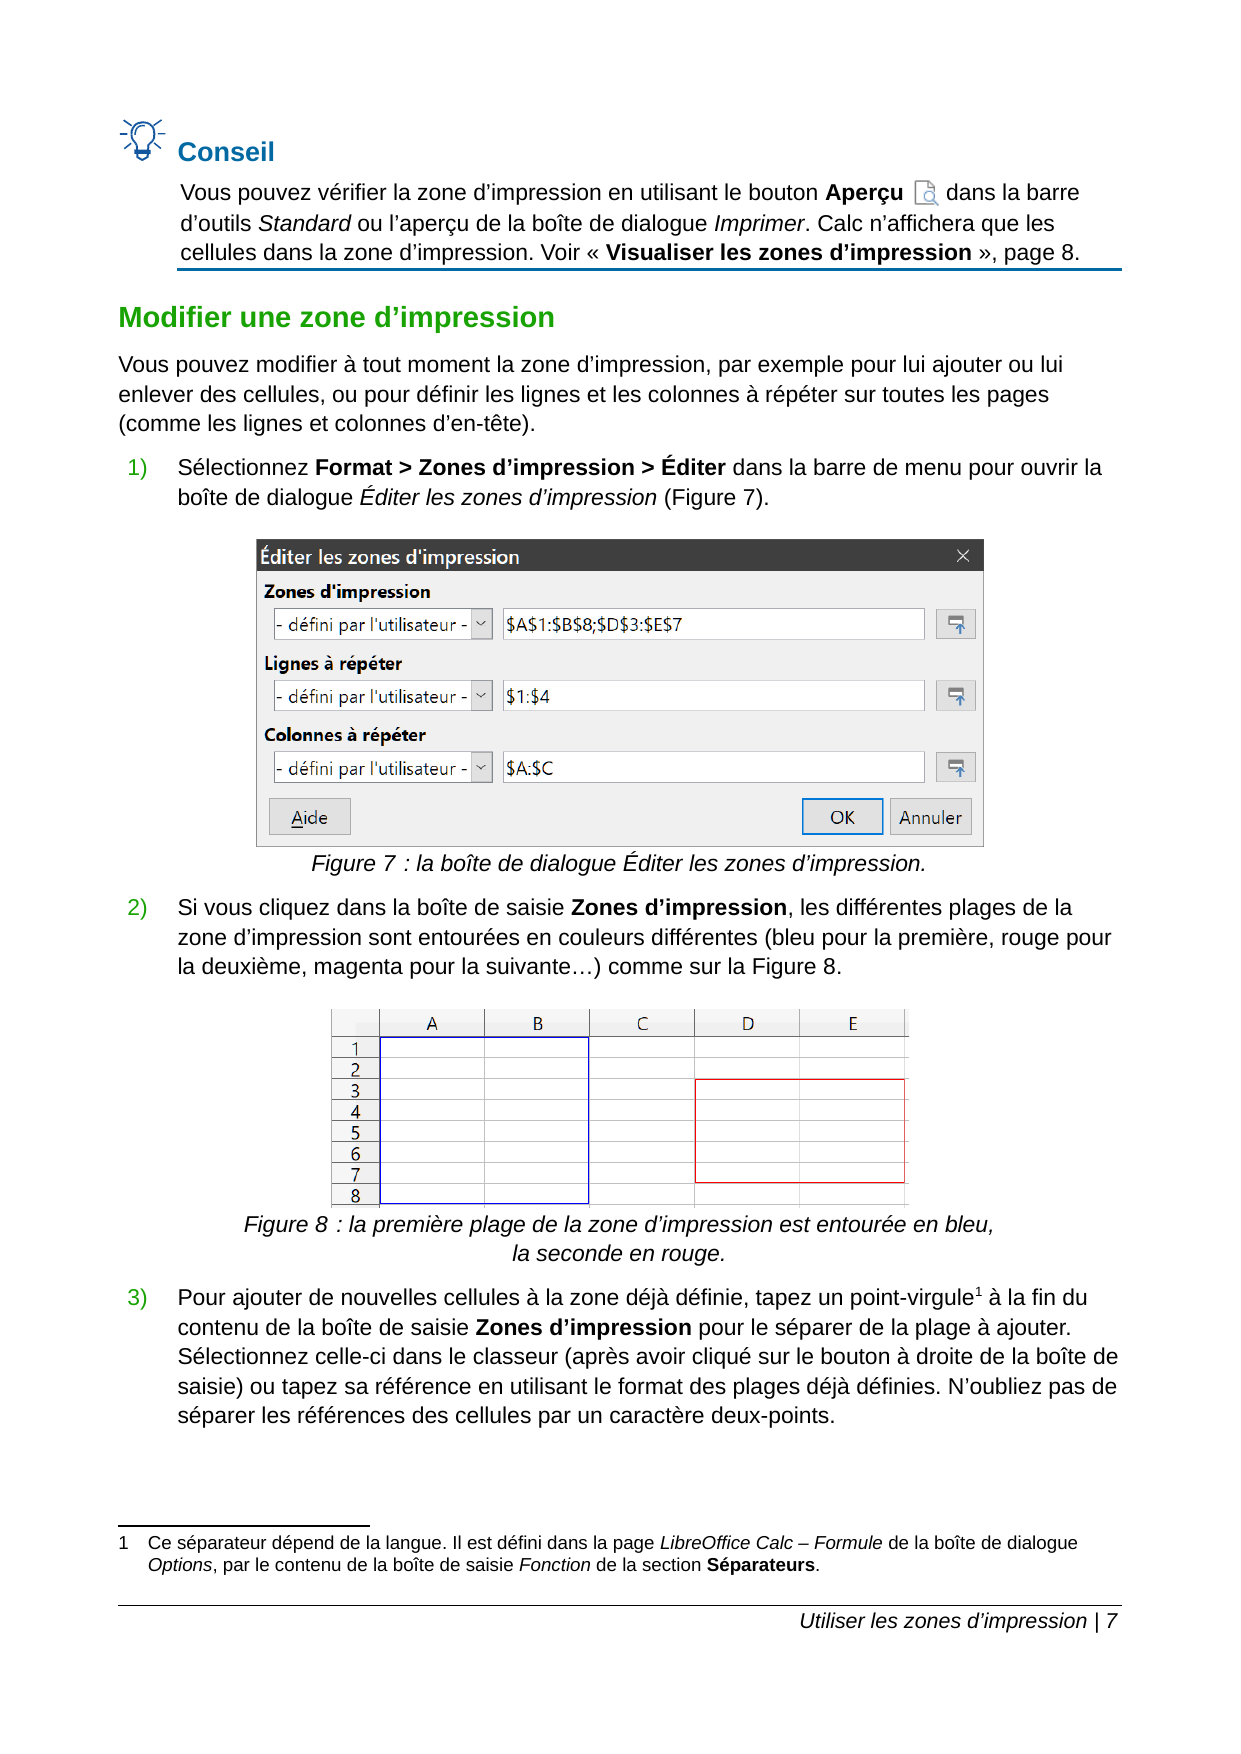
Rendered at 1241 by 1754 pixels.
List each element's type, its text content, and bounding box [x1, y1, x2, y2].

picture [331, 1009, 910, 1208]
list Sélectionnez Format > Zones d’impression > Éditer dans la barre de menu pour ouvrir la boîte de dialogue Éditer les zones d’impression (Figure 7). [148, 451, 1122, 510]
list Ce séparateur dépend de la langue. Il est défini dans la page LibreOffice Calc – Formule de la boîte de dialogue Options, par le contenu de la boîte de saisie Fonction de la section Séparateurs. [118, 1532, 1122, 1575]
text Vous pouvez modifier à tout moment la zone d’impression, par exemple pour lui ajouter ou lui enlever des cellules, ou pour définir les lignes et les colonnes à répéter sur toutes les pages (comme les lignes et colonnes d’en-tête). [118, 348, 1122, 436]
list Si vous cliquez dans la boîte de saisie Zones d’impression, les différentes plages de la zone d’impression sont entourées en couleurs différentes (bleu pour la première, rouge pour la deuxième, magenta pour la suivante…) comme sur la Figure 8. [148, 891, 1122, 980]
subtitle Modifier une zone d’impression [118, 300, 1122, 333]
list Pour ajouter de nouvelles cellules à la zone déjà définie, tapez un point-virgule à la fin du contenu de la boîte de saisie Zones d’impression pour le séparer de la plage à ajouter. Sélectionnez celle-ci dans le classeur (après avoir cliqué sur le bouton à droite de la boîte de saisie) ou tapez sa référence en utilisant le format des plages déjà définies. N’oubliez pas de séparer les références des cellules par un caractère deux-points. [148, 1281, 1122, 1429]
picture [910, 177, 940, 207]
text Figure 7 : la boîte de dialogue Éditer les zones d’impression. [118, 847, 1122, 876]
text Figure 8 : la première plage de la zone d’impression est entourée en bleu, la seconde en rouge. [118, 1207, 1122, 1266]
text Vous pouvez vérifier la zone d’impression en utilisant le bouton Aperçu dans la barre d’outils Standard ou l’aperçu de la boîte de dialogue Imprimer. Calc n’affichera que les cellules dans la zone d’impression. Voir « Visualiser les zones d’impression », page 8. [177, 174, 1122, 268]
list Conseil [118, 118, 1122, 167]
picture [256, 539, 984, 847]
